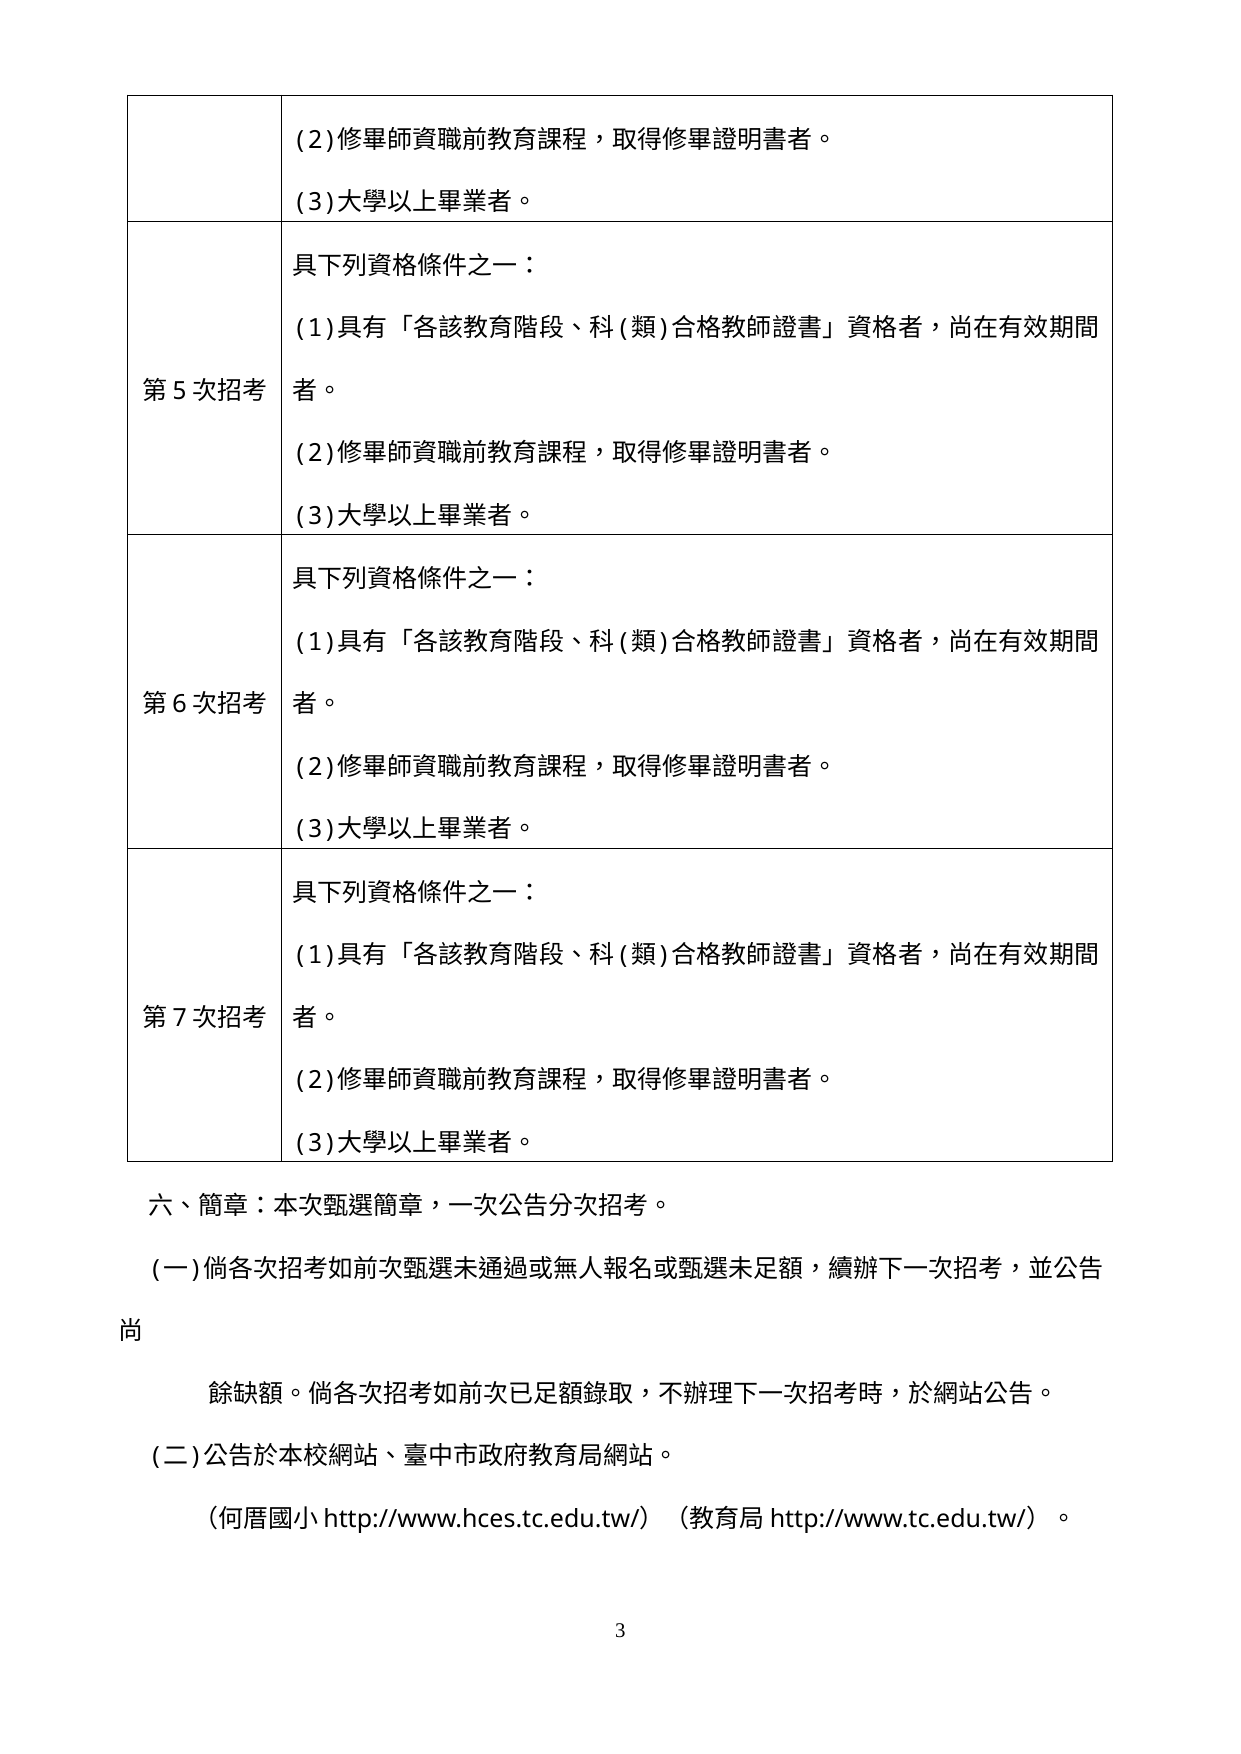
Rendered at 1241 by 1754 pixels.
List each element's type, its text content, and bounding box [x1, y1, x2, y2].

text (一)倘各次招考如前次甄選未通過或無人報名或甄選未足額，續辦下一次招考，並公告尚 [118, 1225, 1122, 1350]
text 六、簡章：本次甄選簡章，一次公告分次招考。 [118, 1162, 1122, 1225]
table_cell 具下列資格條件之一： (1)具有「各該教育階段、科(類)合格教師證書」資格者，尚在有效期間者。 (2)修畢師資職前教育課程，取得修畢證明書者。 (3)大學以上畢業者。 [282, 535, 1112, 848]
table_cell 第5次招考 [128, 222, 281, 534]
table_cell 第6次招考 [128, 535, 281, 848]
text 餘缺額。倘各次招考如前次已足額錄取，不辦理下一次招考時，於網站公告。 [118, 1350, 1122, 1412]
table_cell 第7次招考 [128, 849, 281, 1161]
text (二)公告於本校網站、臺中市政府教育局網站。 [118, 1412, 1122, 1475]
table_cell 具下列資格條件之一： (1)具有「各該教育階段、科(類)合格教師證書」資格者，尚在有效期間者。 (2)修畢師資職前教育課程，取得修畢證明書者。 (3)大學以上畢業者。 [282, 222, 1112, 534]
table_cell 具下列資格條件之一： (1)具有「各該教育階段、科(類)合格教師證書」資格者，尚在有效期間者。 (2)修畢師資職前教育課程，取得修畢證明書者。 (3)大學以上畢業者。 [282, 849, 1112, 1161]
text （何厝國小http://www.hces.tc.edu.tw/）（教育局http://www.tc.edu.tw/）。 [118, 1475, 1122, 1537]
table_cell (2)修畢師資職前教育課程，取得修畢證明書者。 (3)大學以上畢業者。 [282, 96, 1112, 221]
table_cell [128, 96, 281, 221]
